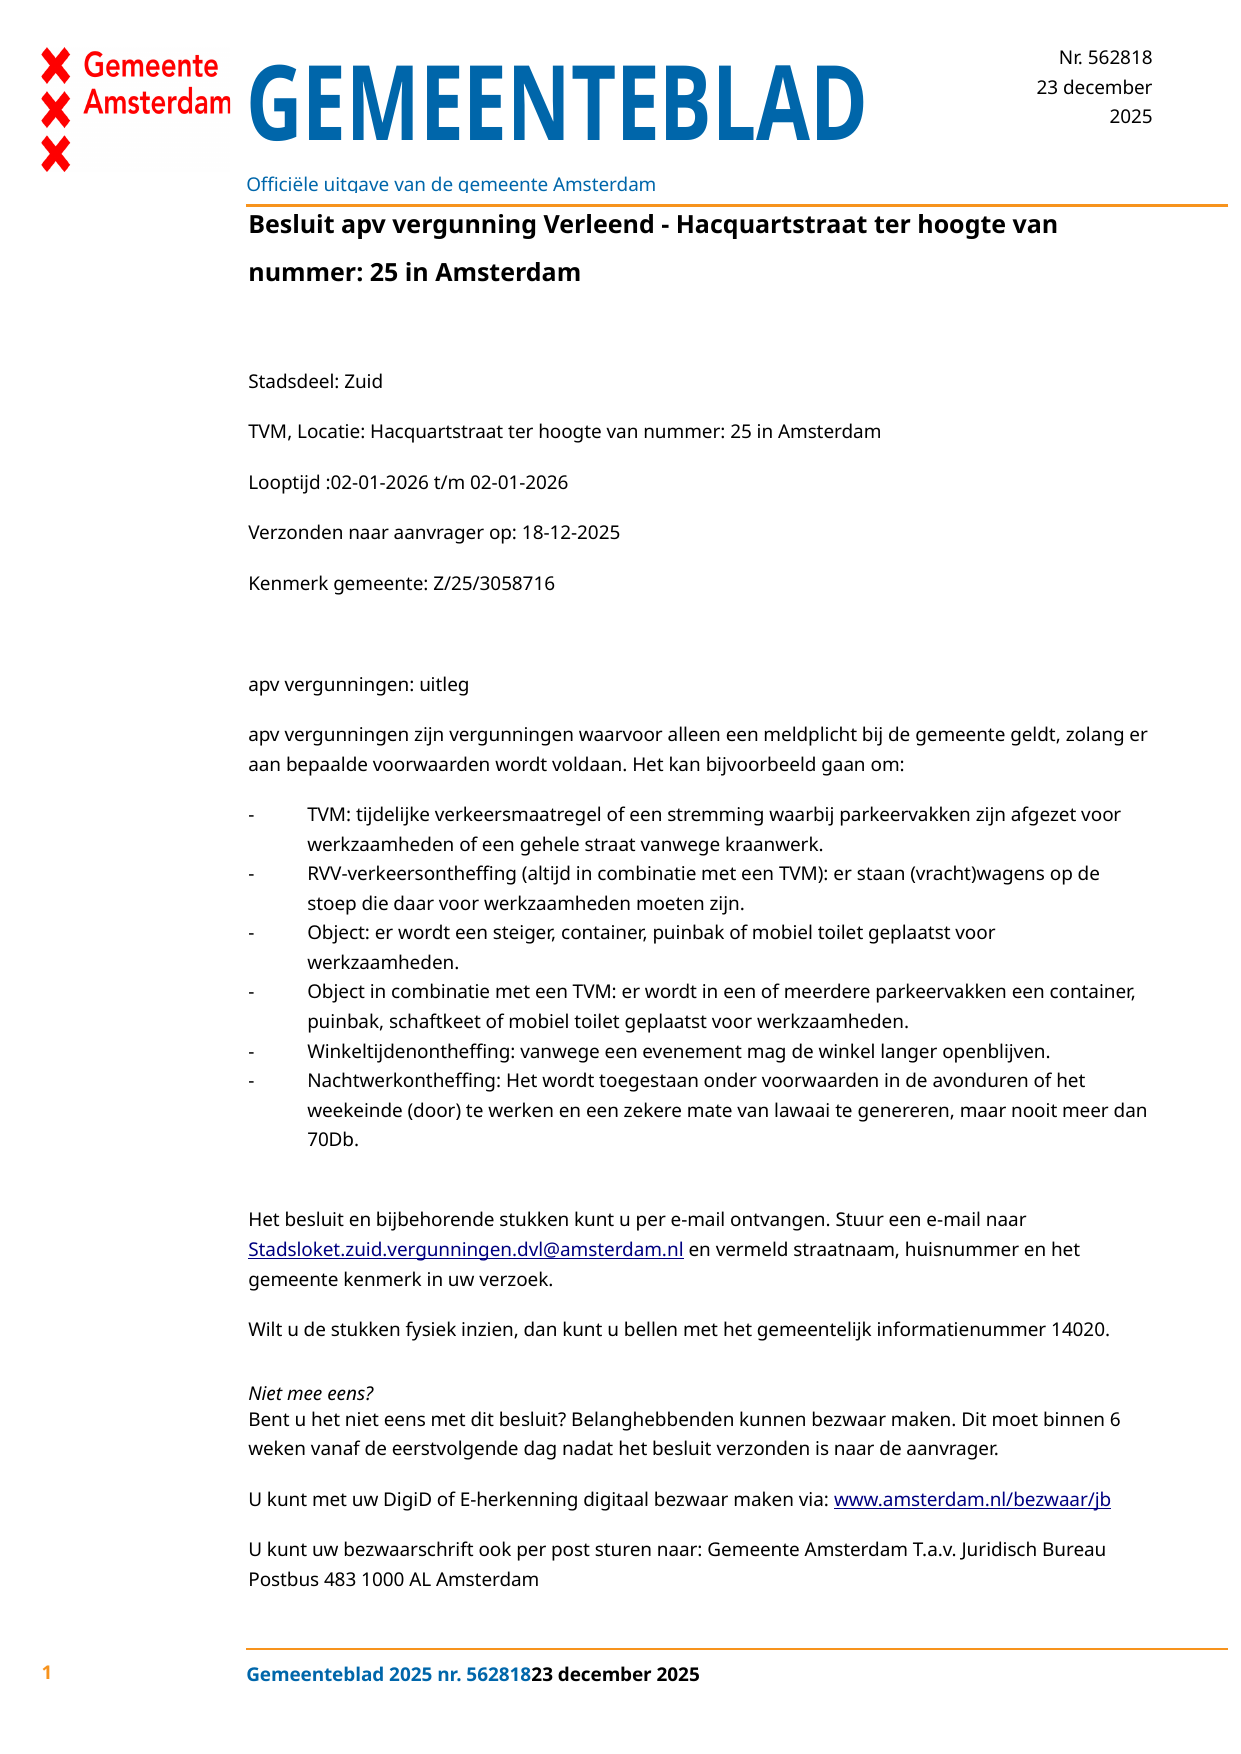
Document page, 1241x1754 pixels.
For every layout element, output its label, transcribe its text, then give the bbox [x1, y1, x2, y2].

text Bent u het niet eens met dit besluit? Belanghebbenden kunnen bezwaar maken. Dit moet binnen 6 weken vanaf de eerstvolgende dag nadat het besluit verzonden is naar de aanvrager. [248, 1406, 1152, 1461]
text Stadsdeel: Zuid [248, 368, 1152, 394]
text U kunt uw bezwaarschrift ook per post sturen naar: Gemeente Amsterdam T.a.v. Juridisch Bureau Postbus 483 1000 AL Amsterdam [248, 1536, 1152, 1592]
list TVM: tijdelijke verkeersmaatregel of een stremming waarbij parkeervakken zijn afgezet voor werkzaamheden of een gehele straat vanwege kraanwerk. [248, 801, 1152, 857]
text U kunt met uw DigiD of E-herkenning digitaal bezwaar maken via: www.amsterdam.nl/bezwaar/jb [248, 1486, 1152, 1512]
text Kenmerk gemeente: Z/25/3058716 [248, 570, 1152, 596]
list Nachtwerkontheffing: Het wordt toegestaan onder voorwaarden in de avonduren of het weekeinde (door) te werken en een zekere mate van lawaai te genereren, maar nooit meer dan 70Db. [248, 1067, 1152, 1152]
text Looptijd :02-01-2026 t/m 02-01-2026 [248, 469, 1152, 495]
text apv vergunningen: uitleg [248, 671, 1152, 697]
list Object in combinatie met een TVM: er wordt in een of meerdere parkeervakken een container, puinbak, schaftkeet of mobiel toilet geplaatst voor werkzaamheden. [248, 979, 1152, 1034]
list Object: er wordt een steiger, container, puinbak of mobiel toilet geplaatst voor werkzaamheden. [248, 919, 1152, 975]
text Niet mee eens? [248, 1380, 1152, 1406]
text Verzonden naar aanvrager op: 18-12-2025 [248, 519, 1152, 545]
text Het besluit en bijbehorende stukken kunt u per e-mail ontvangen. Stuur een e-mail naar Stadsloket.zuid.vergunningen.dvl@amsterdam.nl en vermeld straatnaam, huisnummer en het gemeente kenmerk in uw verzoek. [248, 1207, 1152, 1292]
text Wilt u de stukken fysiek inzien, dan kunt u bellen met het gemeentelijk informatienummer 14020. [248, 1316, 1152, 1342]
list RVV-verkeersontheffing (altijd in combinatie met een TVM): er staan (vracht)wagens op de stoep die daar voor werkzaamheden moeten zijn. [248, 860, 1152, 916]
list Winkeltijdenontheffing: vanwege een evenement mag de winkel langer openblijven. [248, 1038, 1152, 1064]
text Besluit apv vergunning Verleend - Hacquartstraat ter hoogte van nummer: 25 in Amsterdam [248, 207, 1152, 288]
text apv vergunningen zijn vergunningen waarvoor alleen een meldplicht bij de gemeente geldt, zolang er aan bepaalde voorwaarden wordt voldaan. Het kan bijvoorbeeld gaan om: [248, 721, 1152, 777]
text TVM, Locatie: Hacquartstraat ter hoogte van nummer: 25 in Amsterdam [248, 419, 1152, 444]
picture [41, 47, 231, 172]
